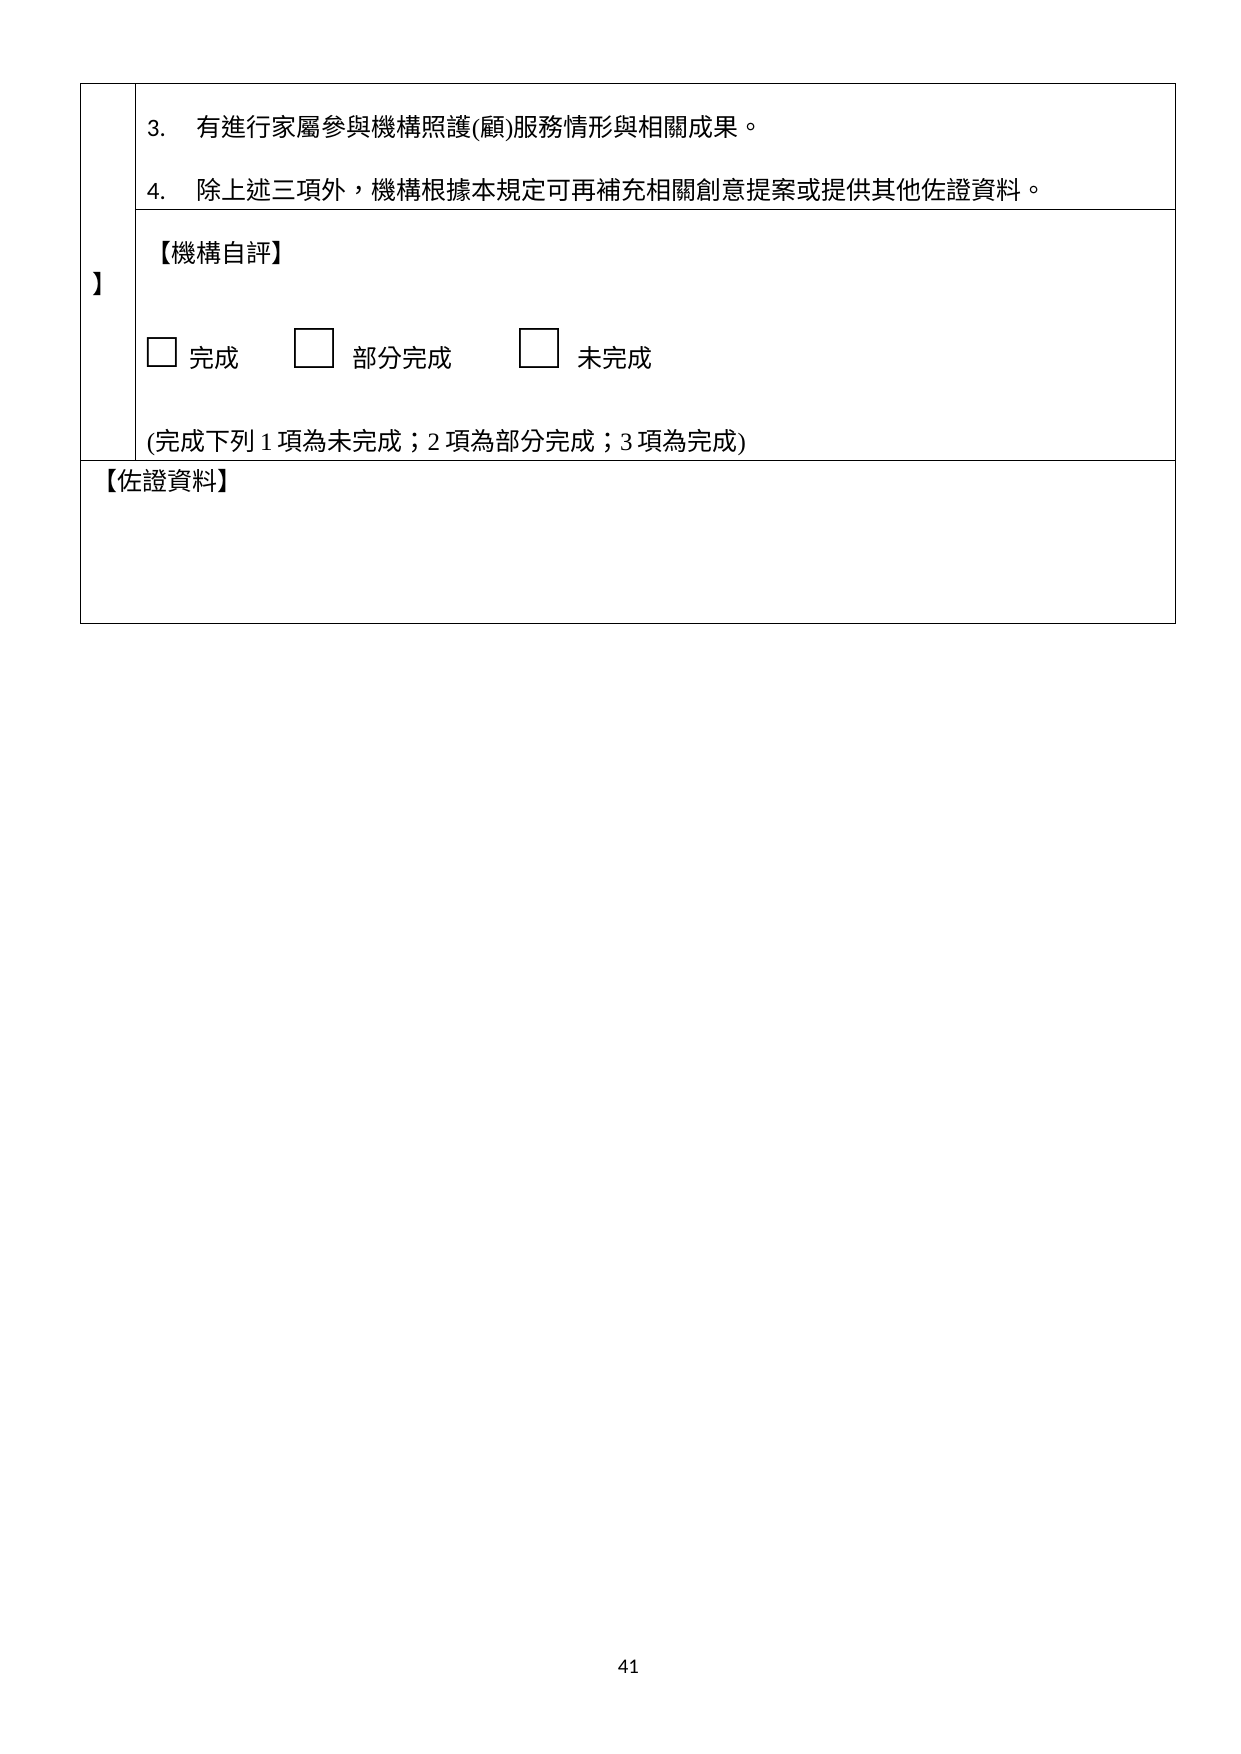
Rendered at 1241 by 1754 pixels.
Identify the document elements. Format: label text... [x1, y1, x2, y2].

table_cell 【佐證資料】 [81, 461, 1175, 622]
table_cell 【評分說明參考】 每年訂有家屬教育活動及座談會計畫，以增進家屬與住民之互動。 辦理家屬會談，了解其需求依其需求提供相關活動，並留有紀錄。 有進行家屬參與機構照護(顧)服務情形與相關成果。 除上述三項外，機構根據本規定可再補充相關創意提案或提供其他佐證資料。 [136, 84, 1175, 209]
table_cell 【機構自評】 □ 完成 □ 部分完成 □ 未完成 (完成下列1項為未完成；2項為部分完成；3項為完成) [136, 210, 1175, 460]
table_cell 】 [81, 84, 135, 460]
